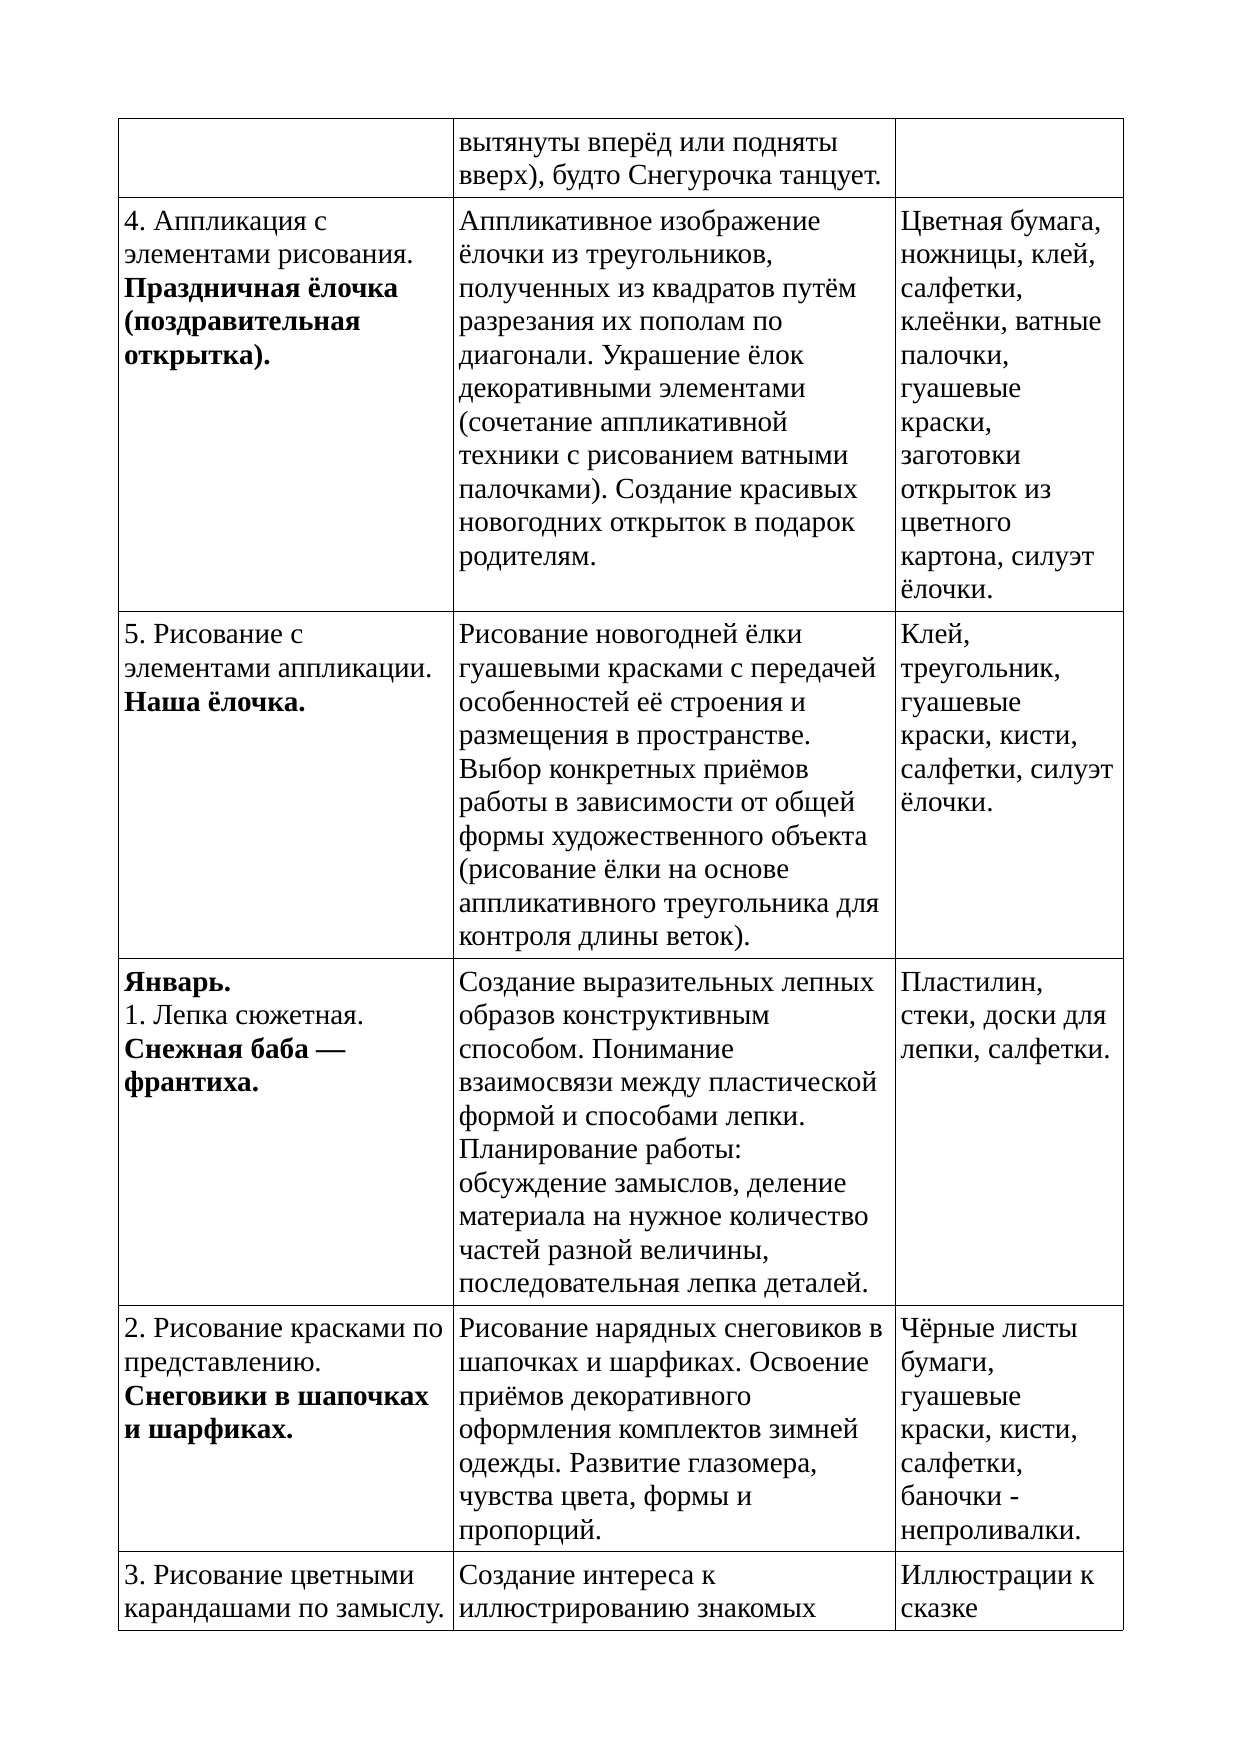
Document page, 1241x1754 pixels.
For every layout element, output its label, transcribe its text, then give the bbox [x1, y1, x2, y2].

table_cell [896, 119, 1123, 197]
table_cell Аппликативное изображение ёлочки из треугольников, полученных из квадратов путём разрезания их пополам по диагонали. Украшение ёлок декоративными элементами (сочетание аппликативной техники с рисованием ватными палочками). Создание красивых новогодних открыток в подарок родителям. [454, 198, 895, 611]
table_cell Создание интереса к иллюстрированию знакомых [454, 1552, 895, 1630]
table_cell [119, 119, 453, 197]
table_cell Пластилин, стеки, доски для лепки, салфетки. [896, 959, 1123, 1305]
table_cell Январь. 1. Лепка сюжетная. Снежная баба — франтиха. [119, 959, 453, 1305]
table_cell 3. Рисование цветными карандашами по замыслу. [119, 1552, 453, 1630]
table_cell Иллюстрации к сказке [896, 1552, 1123, 1630]
table_cell 4. Аппликация с элементами рисования. Праздничная ёлочка (поздравительная открытка). [119, 198, 453, 611]
table_cell 5. Рисование с элементами аппликации. Наша ёлочка. [119, 612, 453, 958]
table_cell Рисование нарядных снеговиков в шапочках и шарфиках. Освоение приёмов декоративного оформления комплектов зимней одежды. Развитие глазомера, чувства цвета, формы и пропорций. [454, 1306, 895, 1551]
table_cell Цветная бумага, ножницы, клей, салфетки, клеёнки, ватные палочки, гуашевые краски, заготовки открыток из цветного картона, силуэт ёлочки. [896, 198, 1123, 611]
table_cell Создание выразительных лепных образов конструктивным способом. Понимание взаимосвязи между пластической формой и способами лепки. Планирование работы: обсуждение замыслов, деление материала на нужное количество частей разной величины, последовательная лепка деталей. [454, 959, 895, 1305]
table_cell Клей, треугольник, гуашевые краски, кисти, салфетки, силуэт ёлочки. [896, 612, 1123, 958]
table_cell 2. Рисование красками по представлению. Снеговики в шапочках и шарфиках. [119, 1306, 453, 1551]
table_cell Рисование новогодней ёлки гуашевыми красками с передачей особенностей её строения и размещения в пространстве. Выбор конкретных приёмов работы в зависимости от общей формы художественного объекта (рисование ёлки на основе аппликативного треугольника для контроля длины веток). [454, 612, 895, 958]
table_cell вытянуты вперёд или подняты вверх), будто Снегурочка танцует. [454, 119, 895, 197]
table_cell Чёрные листы бумаги, гуашевые краски, кисти, салфетки, баночки -непроливалки. [896, 1306, 1123, 1551]
